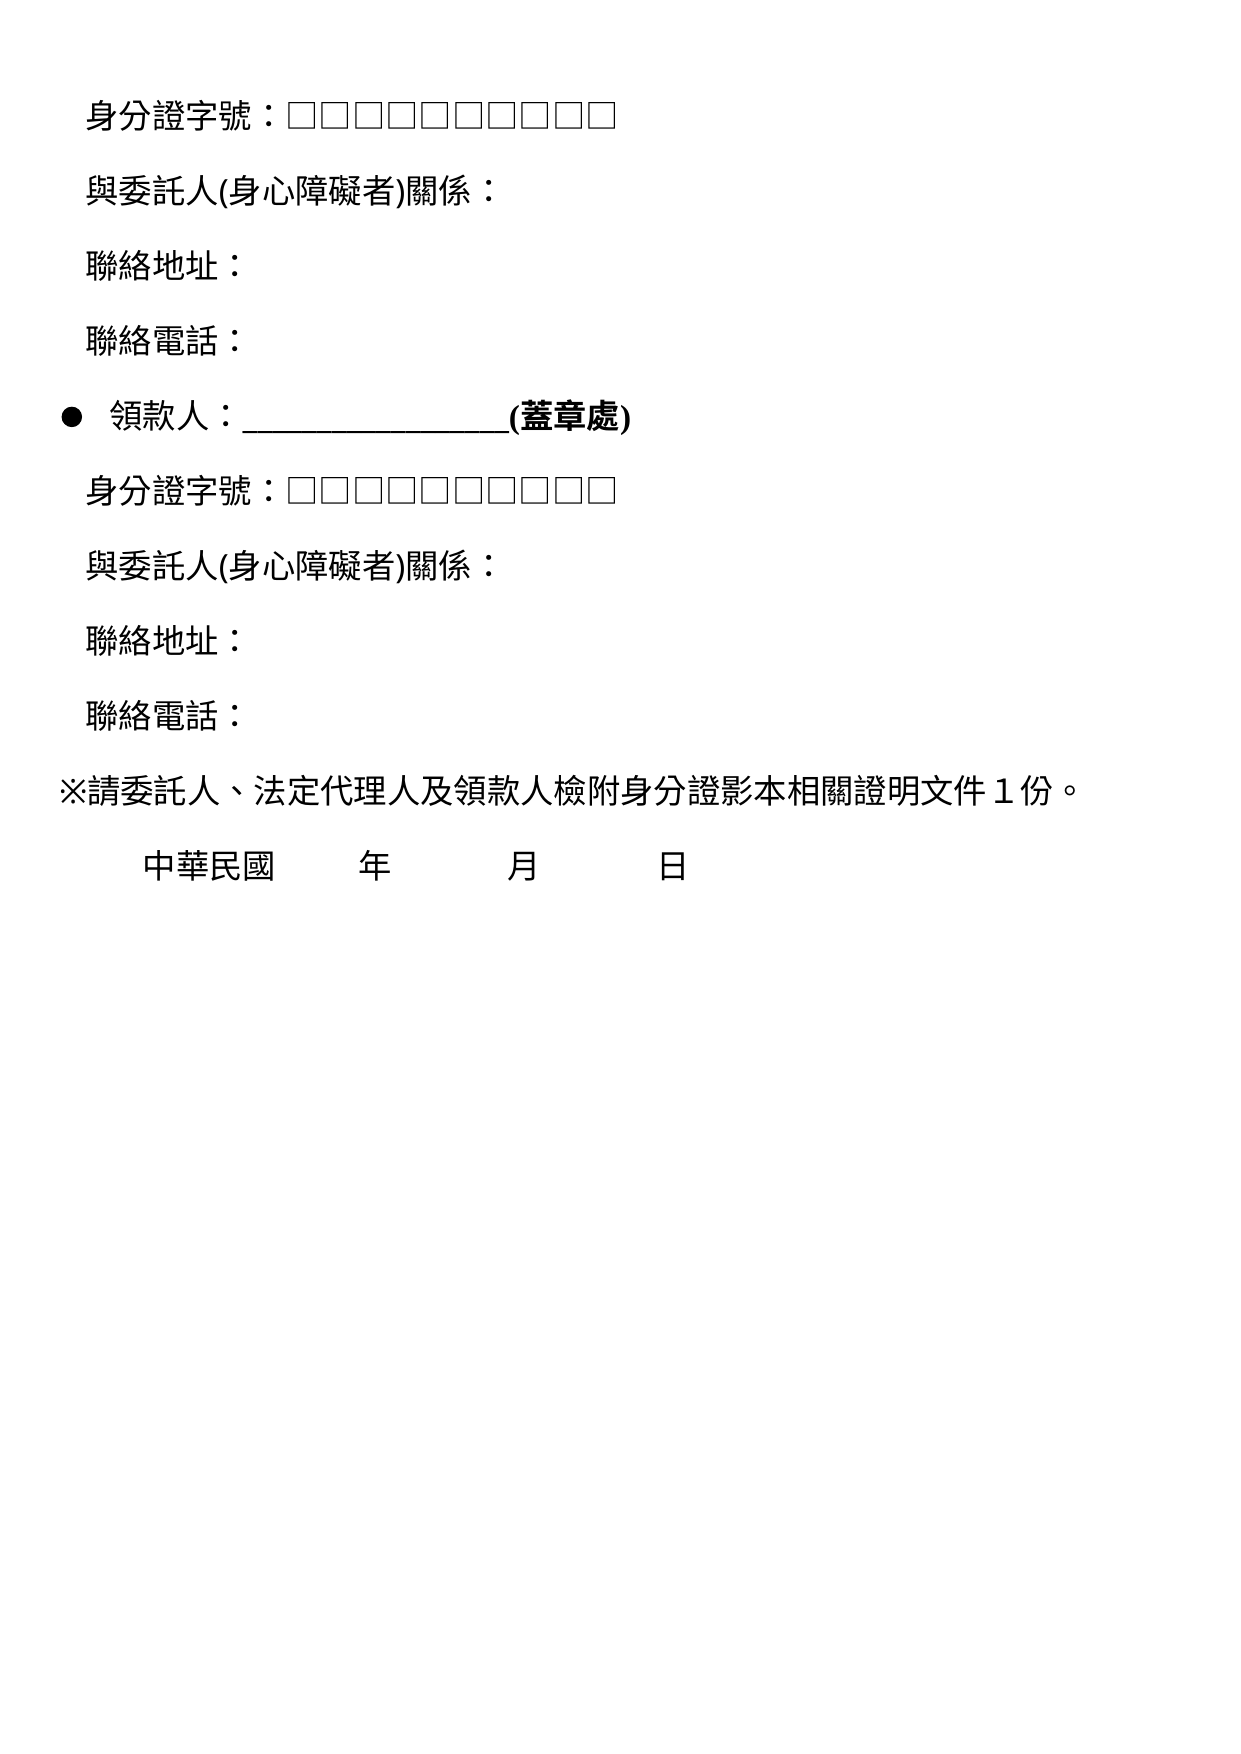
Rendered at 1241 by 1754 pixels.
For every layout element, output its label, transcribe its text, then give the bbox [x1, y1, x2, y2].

text 聯絡地址： [59, 596, 1181, 671]
text 中華民國 年月日 [59, 821, 1181, 896]
text 身分證字號：□□□□□□□□□□ [59, 446, 1181, 521]
text 與委託人(身心障礙者)關係： [59, 146, 1181, 221]
text 聯絡地址： [59, 221, 1181, 296]
text 與委託人(身心障礙者)關係： [59, 521, 1181, 596]
text 聯絡電話： [59, 296, 1181, 371]
text 聯絡電話： [59, 671, 1181, 746]
text 身分證字號：□□□□□□□□□□ [59, 71, 1181, 146]
list 領款人：__________________(蓋章處) [59, 371, 1181, 446]
text ※請委託人、法定代理人及領款人檢附身分證影本相關證明文件１份。 [59, 746, 1181, 821]
